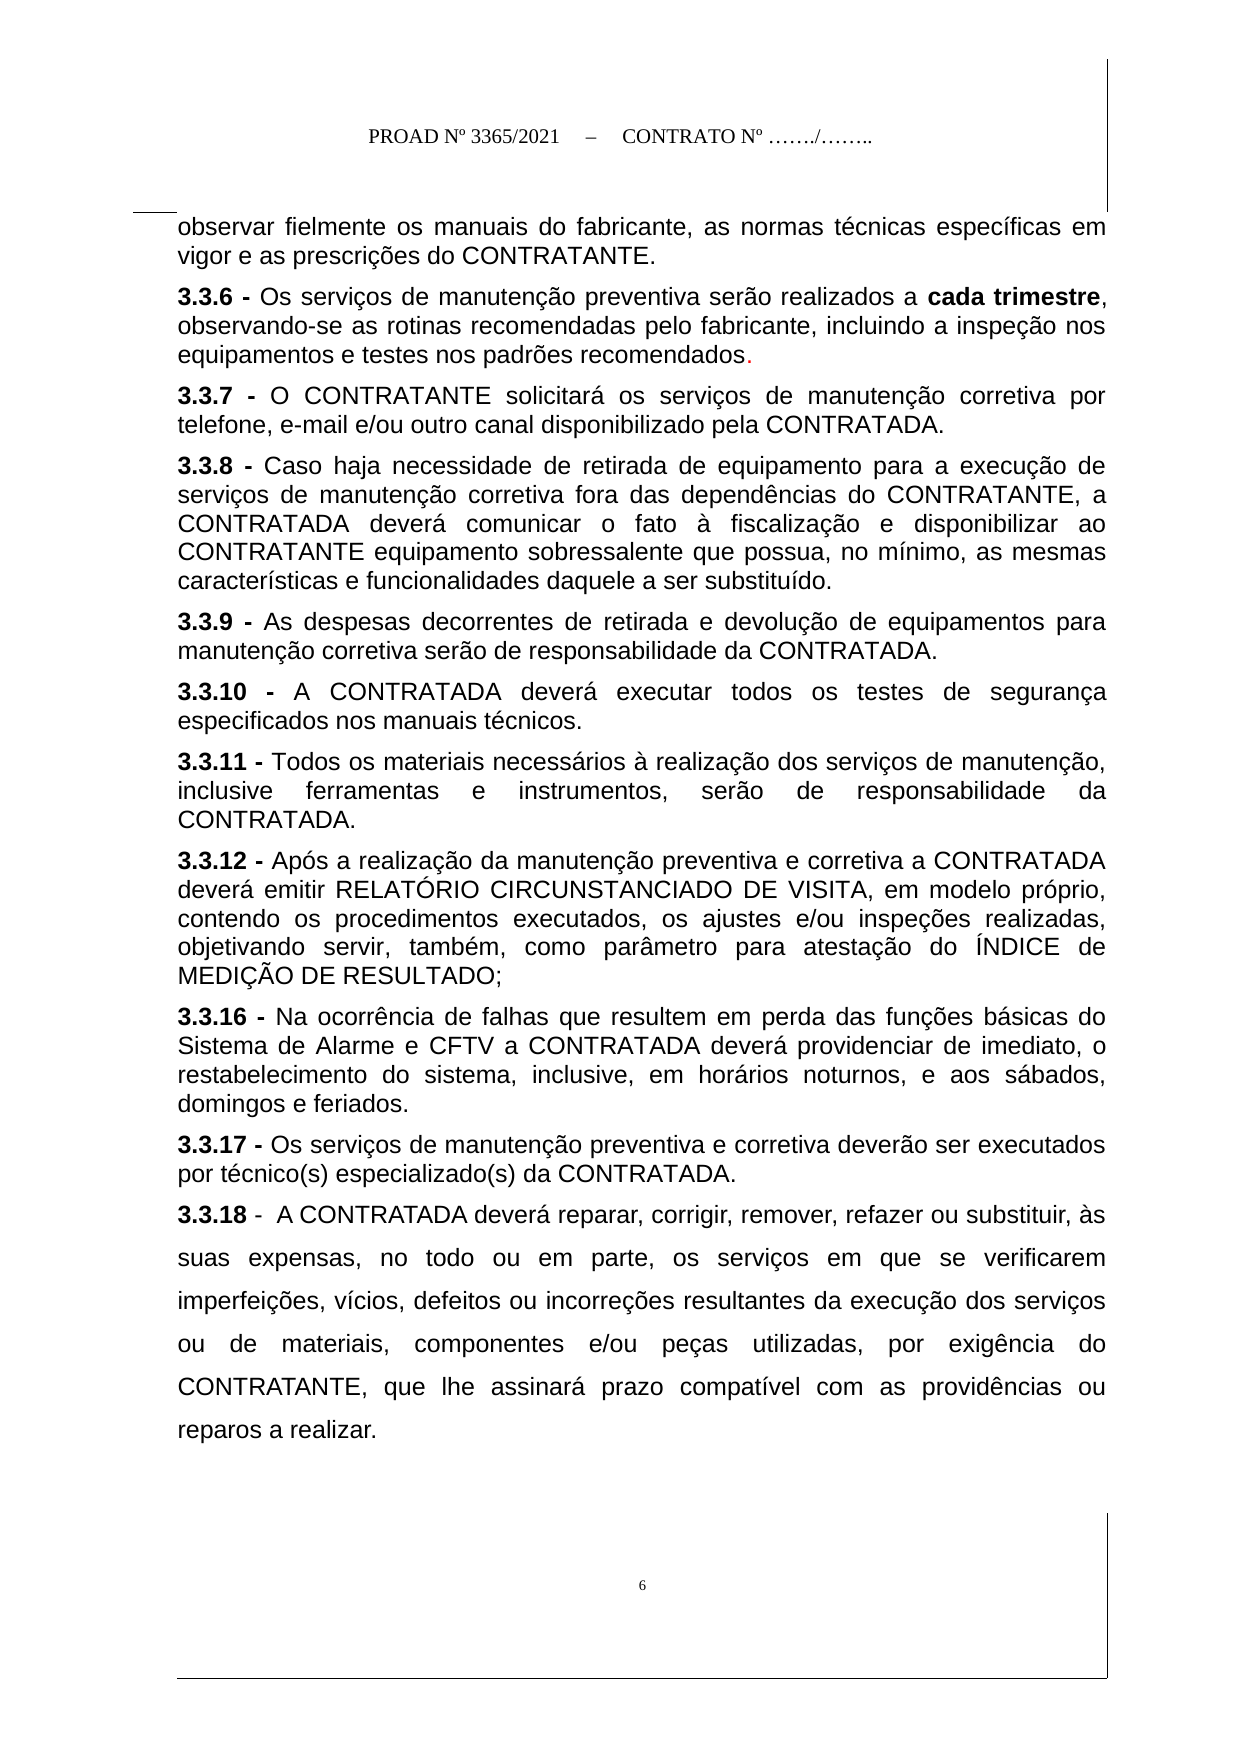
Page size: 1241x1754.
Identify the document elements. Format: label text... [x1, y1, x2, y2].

text 3.3.17 - Os serviços de manutenção preventiva e corretiva deverão ser executados por técnico(s) especializado(s) da CONTRATADA. [177, 1130, 1107, 1187]
text observar fielmente os manuais do fabricante, as normas técnicas específicas em vigor e as prescrições do CONTRATANTE. [177, 212, 1107, 270]
text 3.3.11 - Todos os materiais necessários à realização dos serviços de manutenção, inclusive ferramentas e instrumentos, serão de responsabilidade da CONTRATADA. [177, 747, 1107, 833]
text 3.3.9 - As despesas decorrentes de retirada e devolução de equipamentos para manutenção corretiva serão de responsabilidade da CONTRATADA. [177, 607, 1107, 665]
text 3.3.18 - A CONTRATADA deverá reparar, corrigir, remover, refazer ou substituir, às suas expensas, no todo ou em parte, os serviços em que se verificarem imperfeições, vícios, defeitos ou incorreções resultantes da execução dos serviços ou de materiais, componentes e/ou peças utilizadas, por exigência do CONTRATANTE, que lhe assinará prazo compatível com as providências ou reparos a realizar. [177, 1200, 1107, 1444]
text 3.3.16 - Na ocorrência de falhas que resultem em perda das funções básicas do Sistema de Alarme e CFTV a CONTRATADA deverá providenciar de imediato, o restabelecimento do sistema, inclusive, em horários noturnos, e aos sábados, domingos e feriados. [177, 1002, 1107, 1117]
text 3.3.6 - Os serviços de manutenção preventiva serão realizados a cada trimestre, observando-se as rotinas recomendadas pelo fabricante, incluindo a inspeção nos equipamentos e testes nos padrões recomendados. [177, 282, 1107, 368]
text 3.3.8 - Caso haja necessidade de retirada de equipamento para a execução de serviços de manutenção corretiva fora das dependências do CONTRATANTE, a CONTRATADA deverá comunicar o fato à fiscalização e disponibilizar ao CONTRATANTE equipamento sobressalente que possua, no mínimo, as mesmas características e funcionalidades daquele a ser substituído. [177, 451, 1107, 595]
text 3.3.12 - Após a realização da manutenção preventiva e corretiva a CONTRATADA deverá emitir RELATÓRIO CIRCUNSTANCIADO DE VISITA, em modelo próprio, contendo os procedimentos executados, os ajustes e/ou inspeções realizadas, objetivando servir, também, como parâmetro para atestação do ÍNDICE de MEDIÇÃO DE RESULTADO; [177, 846, 1107, 990]
text 3.3.10 - A CONTRATADA deverá executar todos os testes de segurança especificados nos manuais técnicos. [177, 677, 1107, 735]
text 3.3.7 - O CONTRATANTE solicitará os serviços de manutenção corretiva por telefone, e-mail e/ou outro canal disponibilizado pela CONTRATADA. [177, 381, 1107, 438]
